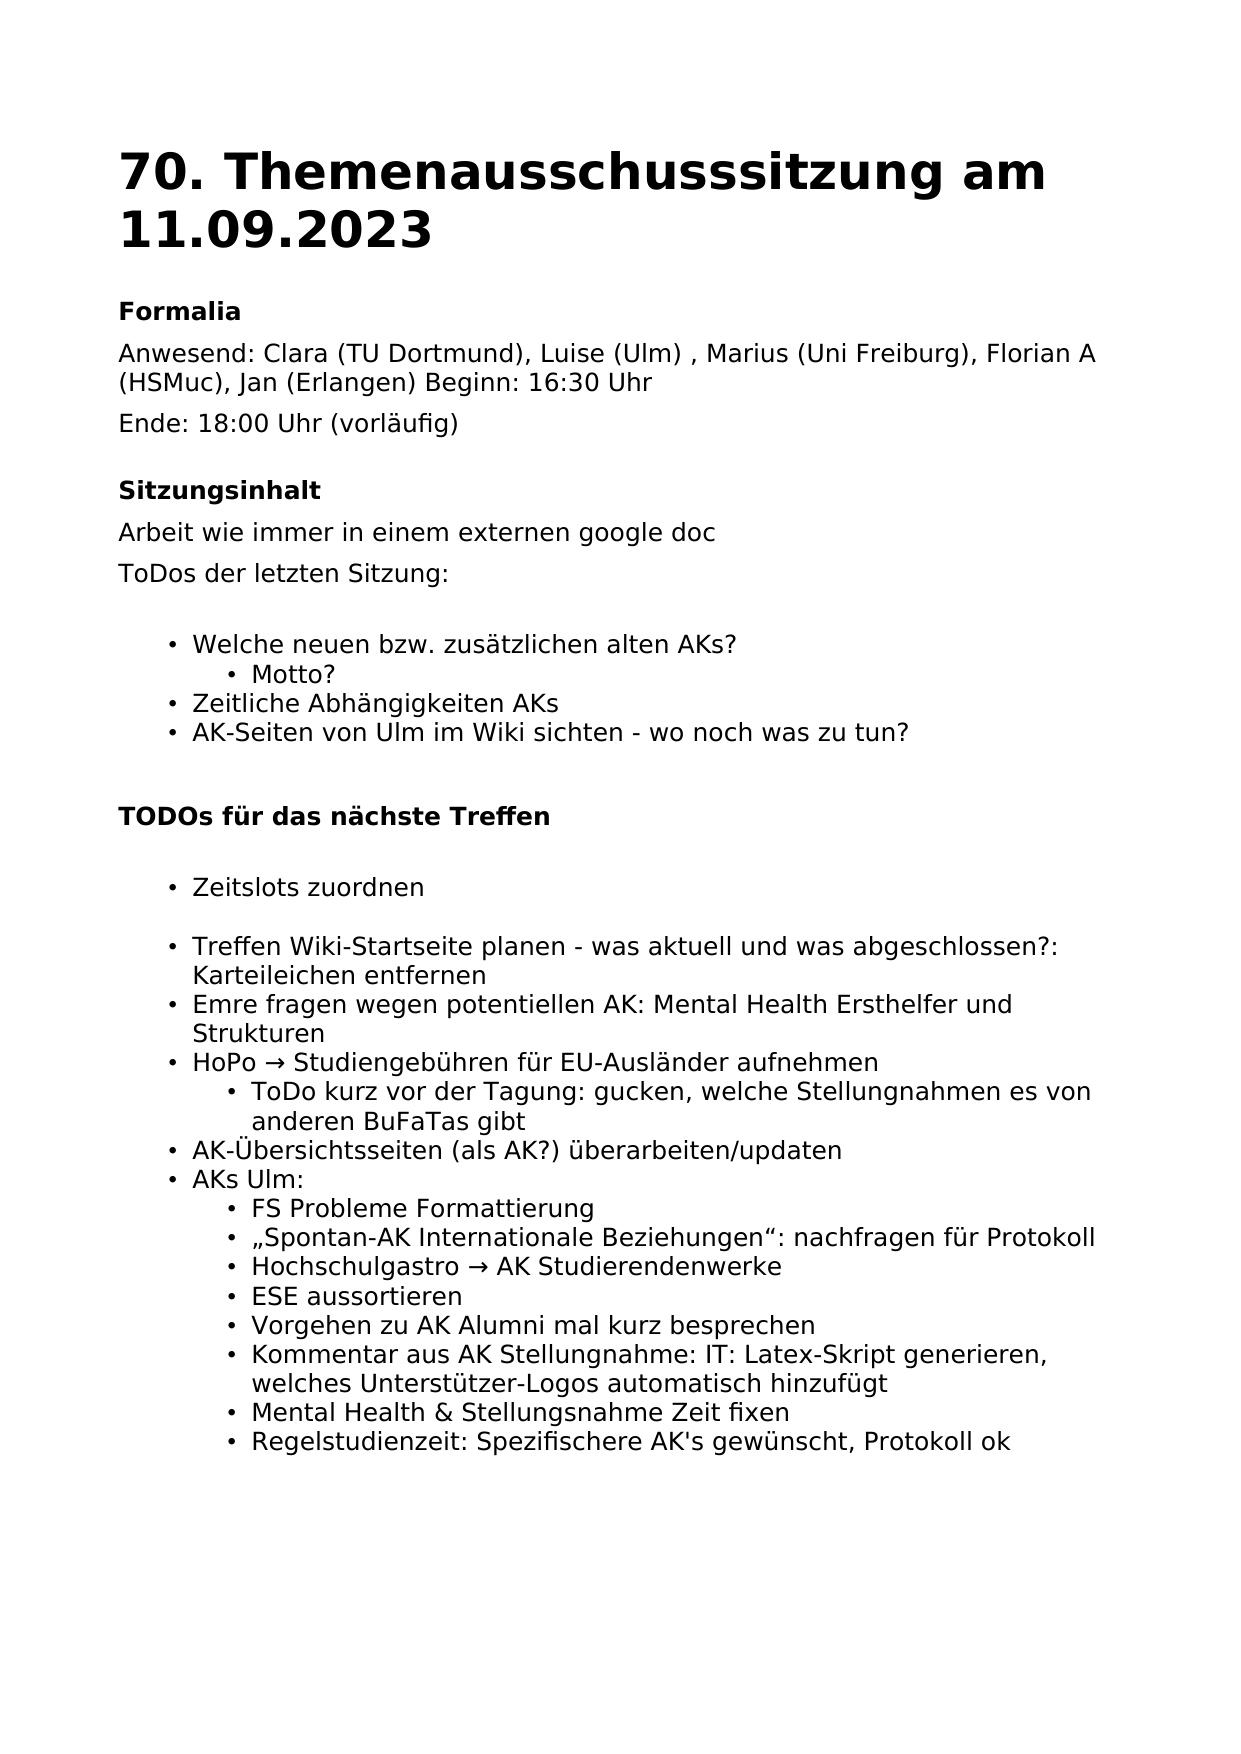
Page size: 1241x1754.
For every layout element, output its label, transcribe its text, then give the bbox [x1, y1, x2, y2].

list Motto? [236, 660, 1122, 689]
subtitle 70. Themenausschusssitzung am 11.09.2023 [118, 143, 1122, 259]
subtitle Formalia [118, 297, 1122, 326]
list Welche neuen bzw. zusätzlichen alten AKs? [177, 631, 1122, 660]
text ToDos der letzten Sitzung: [118, 559, 1122, 589]
text Anwesend: Clara (TU Dortmund), Luise (Ulm) , Marius (Uni Freiburg), Florian A (HSMuc), Jan (Erlangen) Beginn: 16:30 Uhr [118, 339, 1122, 397]
list Emre fragen wegen potentiellen AK: Mental Health Ersthelfer und Strukturen [177, 990, 1122, 1048]
subtitle Sitzungsinhalt [118, 476, 1122, 505]
subtitle TODOs für das nächste Treffen [118, 802, 1122, 831]
list „Spontan-AK Internationale Beziehungen“: nachfragen für Protokoll [236, 1223, 1122, 1252]
list HoPo → Studiengebühren für EU-Ausländer aufnehmen [177, 1048, 1122, 1077]
list Regelstudienzeit: Spezifischere AK's gewünscht, Protokoll ok [236, 1427, 1122, 1457]
list Vorgehen zu AK Alumni mal kurz besprechen [236, 1311, 1122, 1340]
list Zeitslots zuordnen [177, 873, 1122, 902]
list AKs Ulm: [177, 1165, 1122, 1194]
list ESE aussortieren [236, 1282, 1122, 1311]
list Zeitliche Abhängigkeiten AKs [177, 689, 1122, 718]
list AK-Seiten von Ulm im Wiki sichten - wo noch was zu tun? [177, 718, 1122, 747]
list FS Probleme Formattierung [236, 1194, 1122, 1223]
list Hochschulgastro → AK Studierendenwerke [236, 1252, 1122, 1282]
list Treffen Wiki-Startseite planen - was aktuell und was abgeschlossen?: Karteileichen entfernen [177, 932, 1122, 990]
list Mental Health & Stellungsnahme Zeit fixen [236, 1398, 1122, 1427]
text Ende: 18:00 Uhr (vorläufig) [118, 409, 1122, 439]
list ToDo kurz vor der Tagung: gucken, welche Stellungnahmen es von anderen BuFaTas gibt [236, 1077, 1122, 1136]
text Arbeit wie immer in einem externen google doc [118, 518, 1122, 547]
list AK-Übersichtsseiten (als AK?) überarbeiten/updaten [177, 1136, 1122, 1165]
list Kommentar aus AK Stellungnahme: IT: Latex-Skript generieren, welches Unterstützer-Logos automatisch hinzufügt [236, 1340, 1122, 1398]
